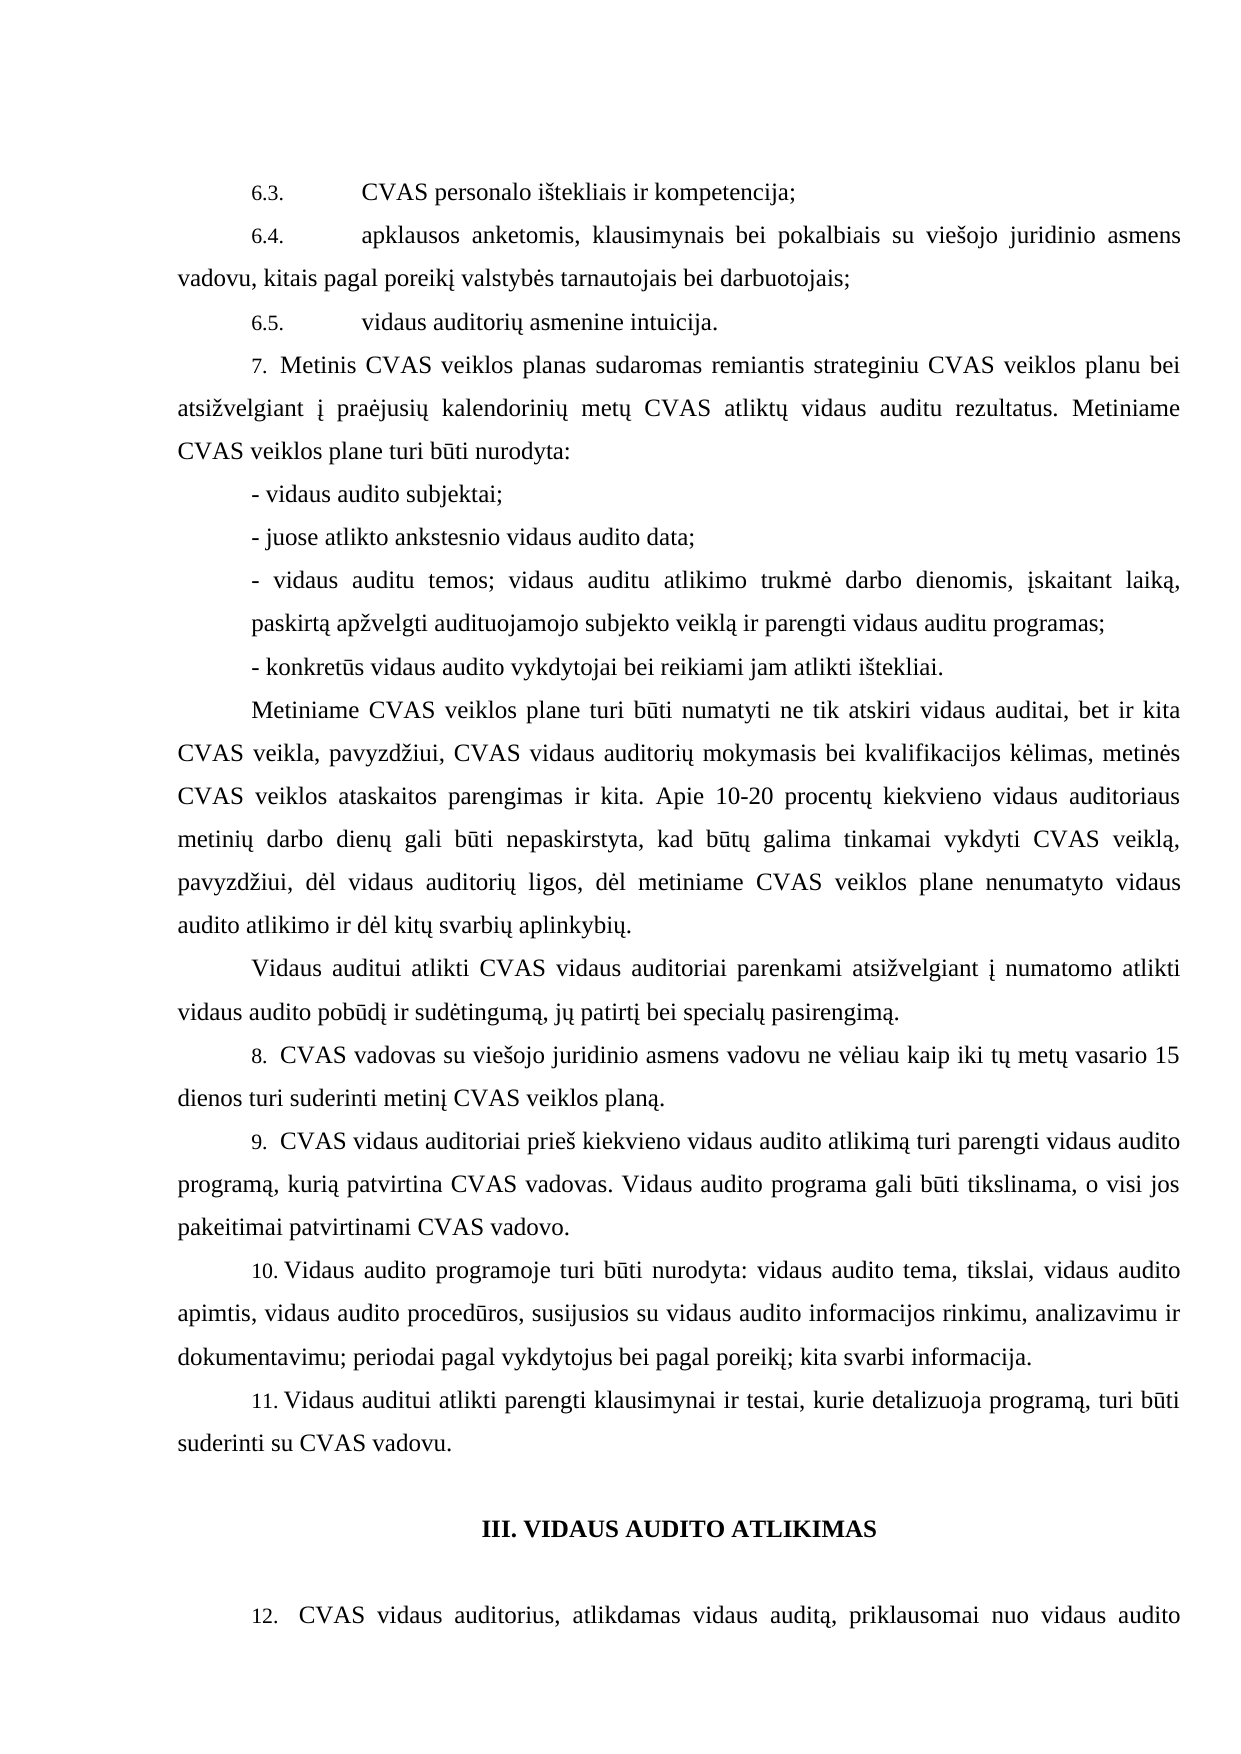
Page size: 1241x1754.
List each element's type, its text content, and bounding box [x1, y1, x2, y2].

text - juose atlikto ankstesnio vidaus audito data; [251, 522, 1181, 551]
text Vidaus auditui atlikti CVAS vidaus auditoriai parenkami atsižvelgiant į numatomo atlikti vidaus audito pobūdį ir sudėtingumą, jų patirtį bei specialų pasirengimą. [177, 953, 1181, 1025]
text 11. Vidaus auditui atlikti parengti klausimynai ir testai, kurie detalizuoja programą, turi būti suderinti su CVAS vadovu. [177, 1385, 1181, 1457]
text - konkretūs vidaus audito vykdytojai bei reikiami jam atlikti ištekliai. [251, 652, 1181, 680]
text 6.5. vidaus auditorių asmenine intuicija. [177, 307, 1181, 335]
text 6.4. apklausos anketomis, klausimynais bei pokalbiais su viešojo juridinio asmens vadovu, kitais pagal poreikį valstybės tarnautojais bei darbuotojais; [177, 220, 1181, 292]
text Metiniame CVAS veiklos plane turi būti numatyti ne tik atskiri vidaus auditai, bet ir kita CVAS veikla, pavyzdžiui, CVAS vidaus auditorių mokymasis bei kvalifikacijos kėlimas, metinės CVAS veiklos ataskaitos parengimas ir kita. Apie 10-20 procentų kiekvieno vidaus auditoriaus metinių darbo dienų gali būti nepaskirstyta, kad būtų galima tinkamai vykdyti CVAS veiklą, pavyzdžiui, dėl vidaus auditorių ligos, dėl metiniame CVAS veiklos plane nenumatyto vidaus audito atlikimo ir dėl kitų svarbių aplinkybių. [177, 695, 1181, 939]
text 6.3. CVAS personalo ištekliais ir kompetencija; [177, 177, 1181, 206]
text 10. Vidaus audito programoje turi būti nurodyta: vidaus audito tema, tikslai, vidaus audito apimtis, vidaus audito procedūros, susijusios su vidaus audito informacijos rinkimu, analizavimu ir dokumentavimu; periodai pagal vykdytojus bei pagal poreikį; kita svarbi informacija. [177, 1255, 1181, 1370]
text 9. CVAS vidaus auditoriai prieš kiekvieno vidaus audito atlikimą turi parengti vidaus audito programą, kurią patvirtina CVAS vadovas. Vidaus audito programa gali būti tikslinama, o visi jos pakeitimai patvirtinami CVAS vadovo. [177, 1126, 1181, 1241]
text - vidaus audito subjektai; [251, 479, 1181, 508]
text 7. Metinis CVAS veiklos planas sudaromas remiantis strateginiu CVAS veiklos planu bei atsižvelgiant į praėjusių kalendorinių metų CVAS atliktų vidaus auditu rezultatus. Metiniame CVAS veiklos plane turi būti nurodyta: [177, 350, 1181, 465]
text 8. CVAS vadovas su viešojo juridinio asmens vadovu ne vėliau kaip iki tų metų vasario 15 dienos turi suderinti metinį CVAS veiklos planą. [177, 1040, 1181, 1112]
text III. VIDAUS AUDITO ATLIKIMAS [177, 1514, 1181, 1543]
text 12. CVAS vidaus auditorius, atlikdamas vidaus auditą, priklausomai nuo vidaus audito [177, 1600, 1181, 1629]
text - vidaus auditu temos; vidaus auditu atlikimo trukmė darbo dienomis, įskaitant laiką, paskirtą apžvelgti audituojamojo subjekto veiklą ir parengti vidaus auditu programas; [251, 565, 1181, 637]
